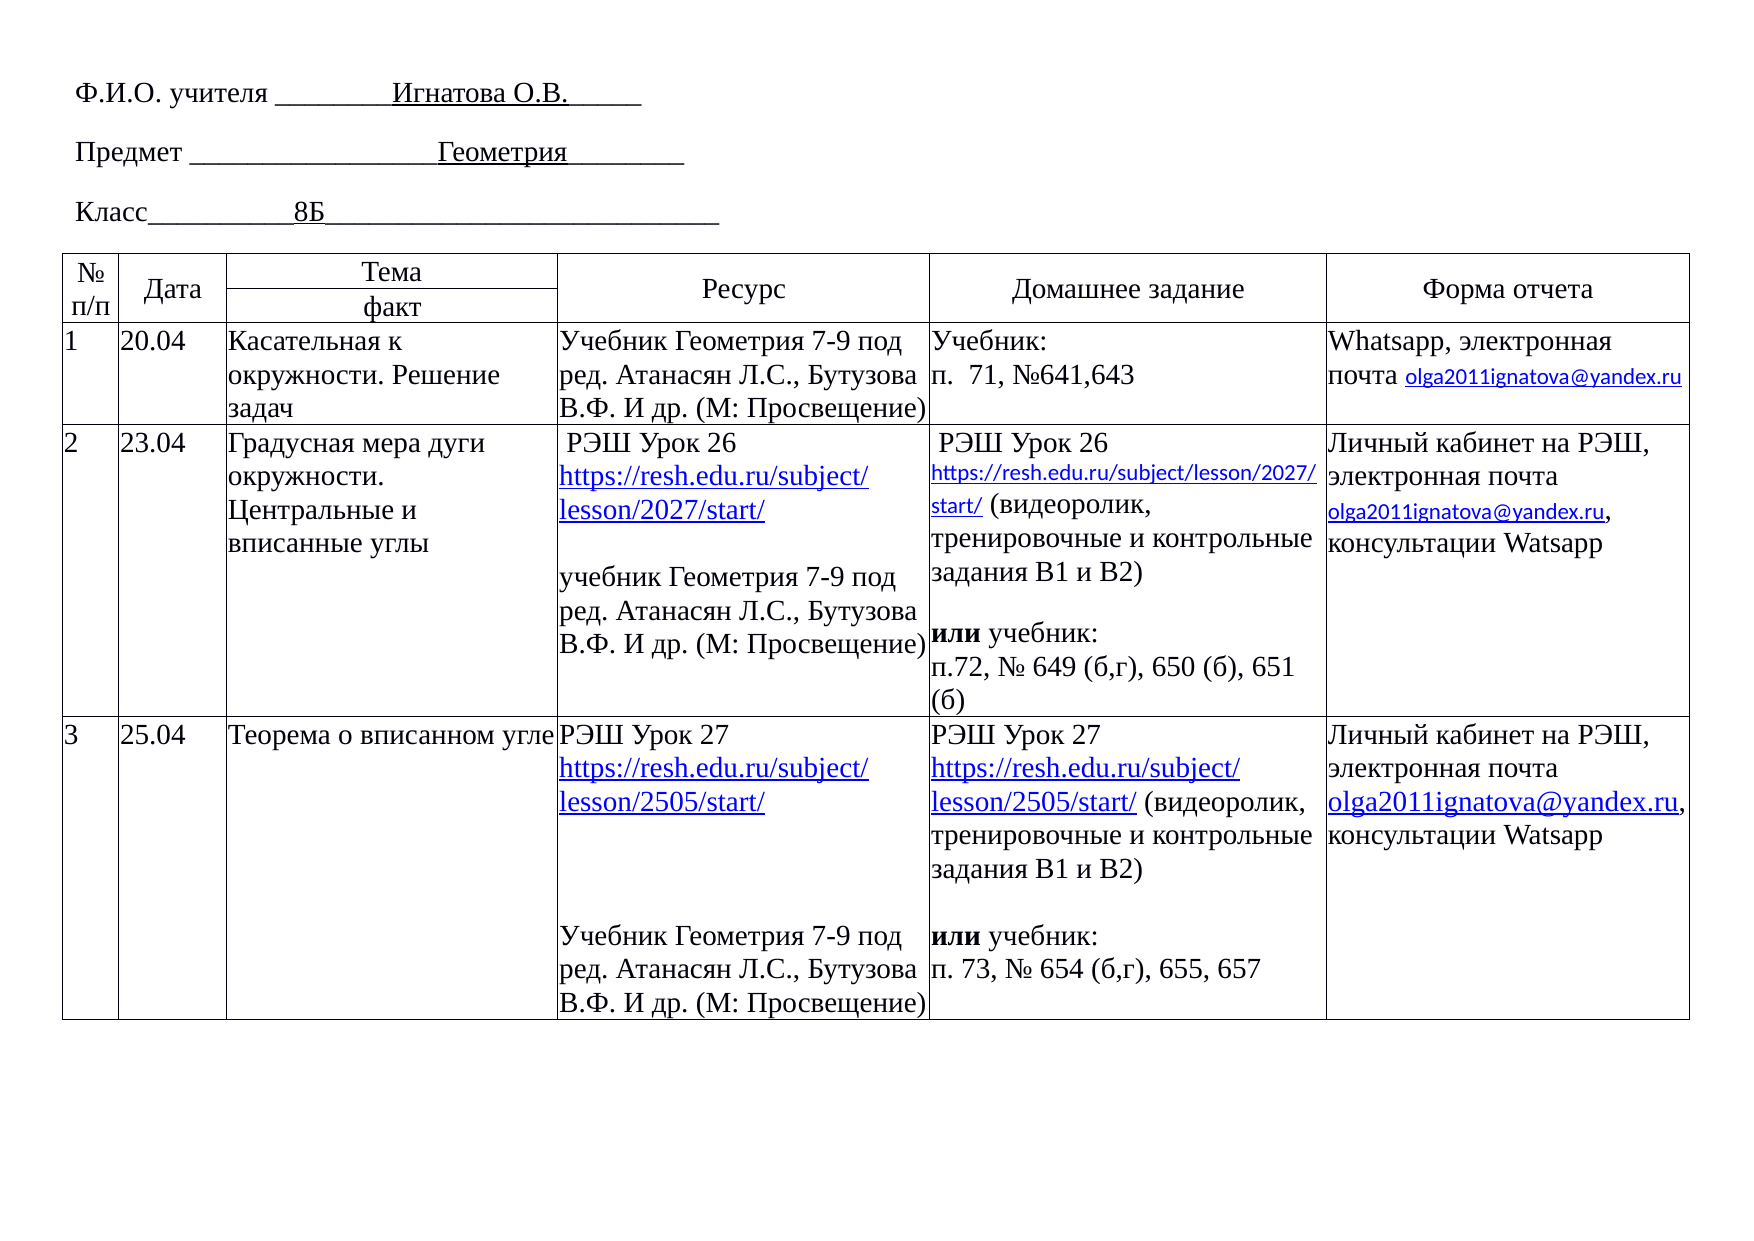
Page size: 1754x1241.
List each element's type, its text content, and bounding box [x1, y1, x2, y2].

table_cell 25.04 [119, 717, 226, 1019]
table_cell факт [227, 289, 557, 322]
table_cell Личный кабинет на РЭШ, электронная почта olga2011ignatova@yandex.ru, консультации Watsapp [1327, 425, 1689, 716]
table_cell 2 [63, 425, 118, 716]
table_header № п/п [63, 254, 118, 322]
table_header Домашнее задание [930, 254, 1326, 322]
table_cell 1 [63, 323, 118, 424]
table_cell РЭШ Урок 26 https://resh.edu.ru/subject/lesson/2027/start/ (видеоролик, тренировочные и контрольные задания В1 и В2) или учебник: п.72, № 649 (б,г), 650 (б), 651 (б) [930, 425, 1326, 716]
table_cell Учебник Геометрия 7-9 под ред. Атанасян Л.С., Бутузова В.Ф. И др. (М: Просвещение) [558, 323, 929, 424]
text Класс__________8Б___________________________ [75, 194, 1679, 227]
table_cell РЭШ Урок 26 https://resh.edu.ru/subject/lesson/2027/start/ учебник Геометрия 7-9 под ред. Атанасян Л.С., Бутузова В.Ф. И др. (М: Просвещение) [558, 425, 929, 716]
table_header Ресурс [558, 254, 929, 322]
text Предмет _________________Геометрия________ [75, 134, 1679, 168]
table_header Форма отчета [1327, 254, 1689, 322]
table_cell Whatsapp, электронная почта olga2011ignatova@yandex.ru [1327, 323, 1689, 424]
table_cell РЭШ Урок 27 https://resh.edu.ru/subject/lesson/2505/start/ (видеоролик, тренировочные и контрольные задания В1 и В2) или учебник: п. 73, № 654 (б,г), 655, 657 [930, 717, 1326, 1019]
table_cell 3 [63, 717, 118, 1019]
table_cell РЭШ Урок 27 https://resh.edu.ru/subject/lesson/2505/start/ Учебник Геометрия 7-9 под ред. Атанасян Л.С., Бутузова В.Ф. И др. (М: Просвещение) [558, 717, 929, 1019]
table_cell Личный кабинет на РЭШ, электронная почта olga2011ignatova@yandex.ru, консультации Watsapp [1327, 717, 1689, 1019]
table_cell Учебник: п. 71, №641,643 [930, 323, 1326, 424]
table_cell Теорема о вписанном угле [227, 717, 557, 1019]
table_cell 23.04 [119, 425, 226, 716]
table_cell 20.04 [119, 323, 226, 424]
table_header Тема [227, 254, 557, 288]
table_cell Касательная к окружности. Решение задач [227, 323, 557, 424]
text Ф.И.О. учителя ________Игнатова О.В._____ [75, 75, 1679, 108]
table_cell Градусная мера дуги окружности. Центральные и вписанные углы [227, 425, 557, 716]
table_header Дата [119, 254, 226, 322]
